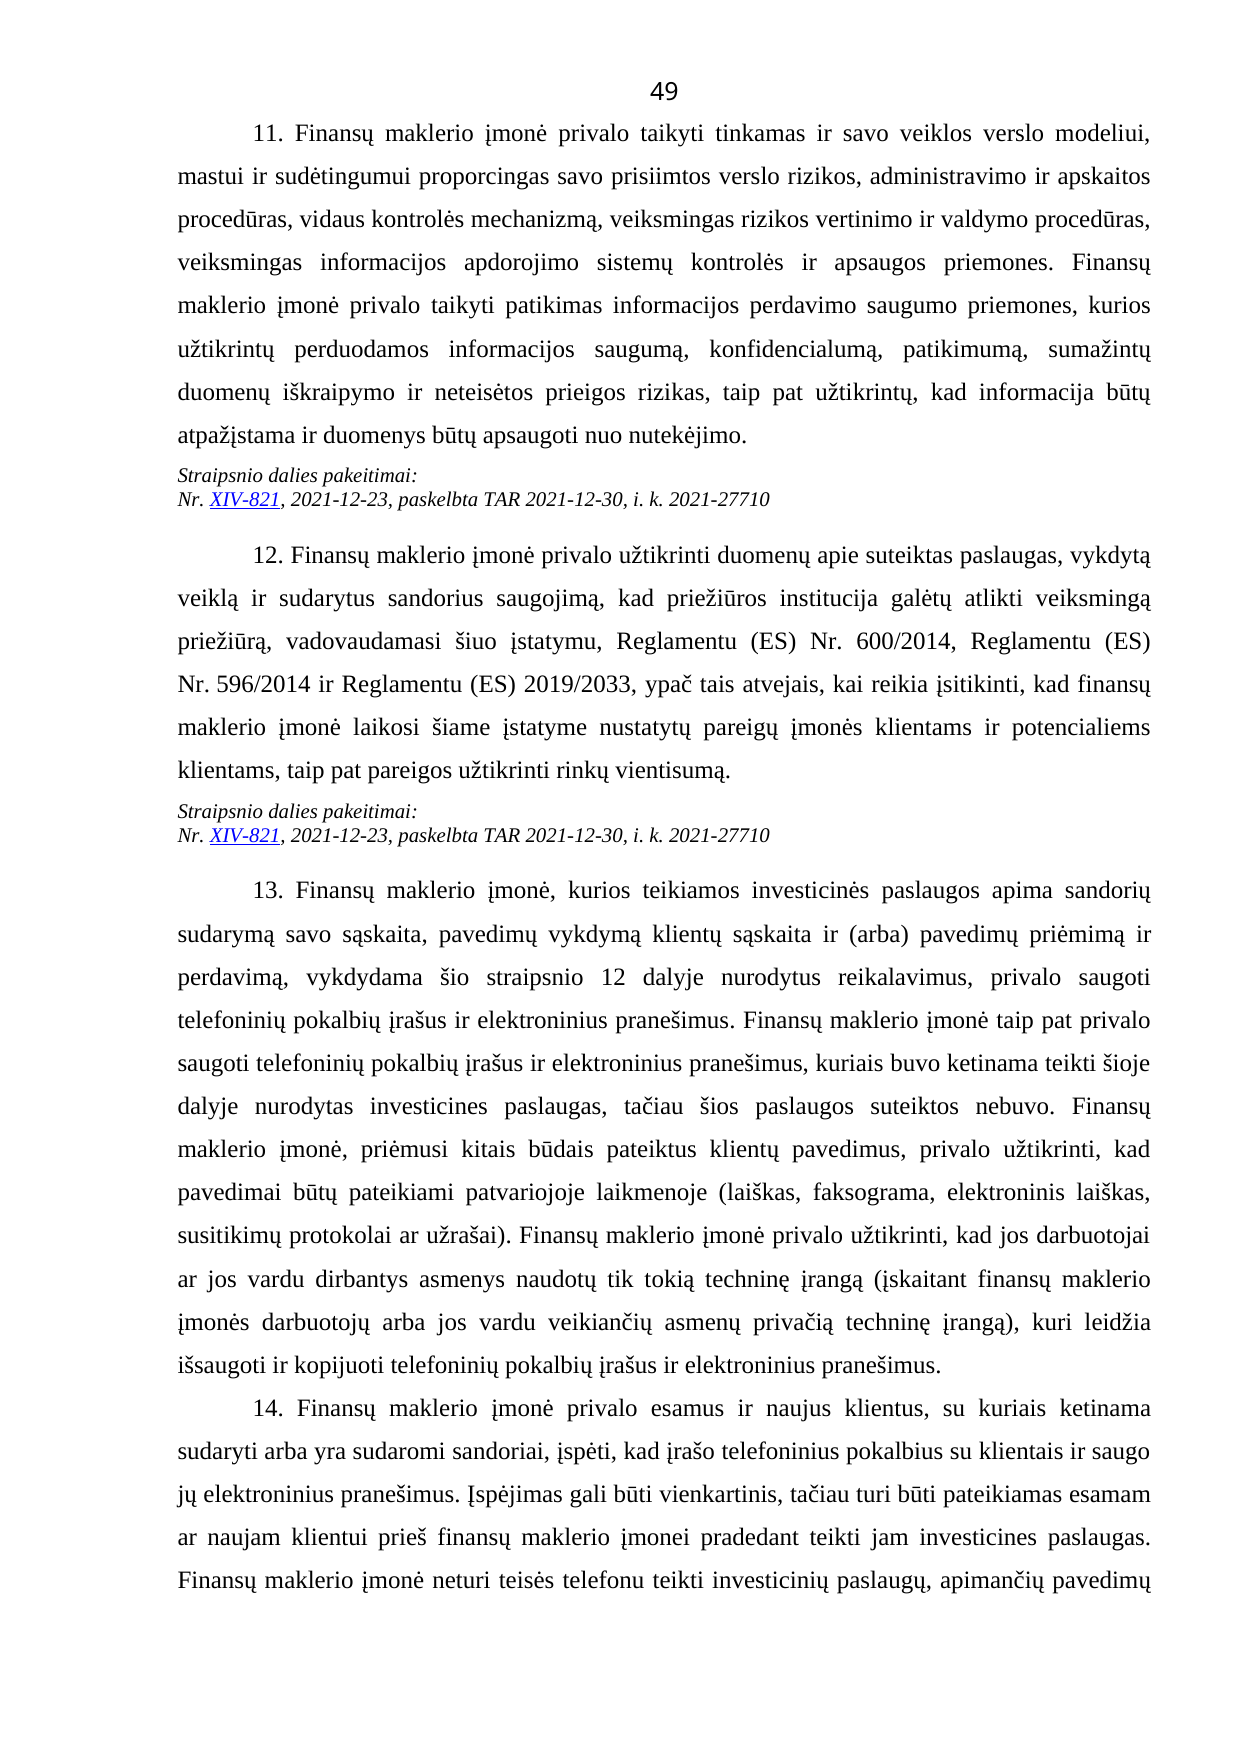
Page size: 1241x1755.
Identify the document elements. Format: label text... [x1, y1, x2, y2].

text Straipsnio dalies pakeitimai: [177, 463, 1152, 487]
text 13. Finansų maklerio įmonė, kurios teikiamos investicinės paslaugos apima sandorių sudarymą savo sąskaita, pavedimų vykdymą klientų sąskaita ir (arba) pavedimų priėmimą ir perdavimą, vykdydama šio straipsnio 12 dalyje nurodytus reikalavimus, privalo saugoti telefoninių pokalbių įrašus ir elektroninius pranešimus. Finansų maklerio įmonė taip pat privalo saugoti telefoninių pokalbių įrašus ir elektroninius pranešimus, kuriais buvo ketinama teikti šioje dalyje nurodytas investicines paslaugas, tačiau šios paslaugos suteiktos nebuvo. Finansų maklerio įmonė, priėmusi kitais būdais pateiktus klientų pavedimus, privalo užtikrinti, kad pavedimai būtų pateikiami patvariojoje laikmenoje (laiškas, faksograma, elektroninis laiškas, susitikimų protokolai ar užrašai). Finansų maklerio įmonė privalo užtikrinti, kad jos darbuotojai ar jos vardu dirbantys asmenys naudotų tik tokią techninę įrangą (įskaitant finansų maklerio įmonės darbuotojų arba jos vardu veikiančių asmenų privačią techninę įrangą), kuri leidžia išsaugoti ir kopijuoti telefoninių pokalbių įrašus ir elektroninius pranešimus. [177, 876, 1152, 1379]
text 12. Finansų maklerio įmonė privalo užtikrinti duomenų apie suteiktas paslaugas, vykdytą veiklą ir sudarytus sandorius saugojimą, kad priežiūros institucija galėtų atlikti veiksmingą priežiūrą, vadovaudamasi šiuo įstatymu, Reglamentu (ES) Nr. 600/2014, Reglamentu (ES) Nr. 596/2014 ir Reglamentu (ES) 2019/2033, ypač tais atvejais, kai reikia įsitikinti, kad finansų maklerio įmonė laikosi šiame įstatyme nustatytų pareigų įmonės klientams ir potencialiems klientams, taip pat pareigos užtikrinti rinkų vientisumą. [177, 540, 1152, 784]
text 14. Finansų maklerio įmonė privalo esamus ir naujus klientus, su kuriais ketinama sudaryti arba yra sudaromi sandoriai, įspėti, kad įrašo telefoninius pokalbius su klientais ir saugo jų elektroninius pranešimus. Įspėjimas gali būti vienkartinis, tačiau turi būti pateikiamas esamam ar naujam klientui prieš finansų maklerio įmonei pradedant teikti jam investicines paslaugas. Finansų maklerio įmonė neturi teisės telefonu teikti investicinių paslaugų, apimančių pavedimų [177, 1393, 1152, 1594]
text Nr. XIV-821, 2021-12-23, paskelbta TAR 2021-12-30, i. k. 2021-27710 [177, 823, 1152, 847]
text Straipsnio dalies pakeitimai: [177, 799, 1152, 823]
text 11. Finansų maklerio įmonė privalo taikyti tinkamas ir savo veiklos verslo modeliui, mastui ir sudėtingumui proporcingas savo prisiimtos verslo rizikos, administravimo ir apskaitos procedūras, vidaus kontrolės mechanizmą, veiksmingas rizikos vertinimo ir valdymo procedūras, veiksmingas informacijos apdorojimo sistemų kontrolės ir apsaugos priemones. Finansų maklerio įmonė privalo taikyti patikimas informacijos perdavimo saugumo priemones, kurios užtikrintų perduodamos informacijos saugumą, konfidencialumą, patikimumą, sumažintų duomenų iškraipymo ir neteisėtos prieigos rizikas, taip pat užtikrintų, kad informacija būtų atpažįstama ir duomenys būtų apsaugoti nuo nutekėjimo. [177, 118, 1152, 449]
text Nr. XIV-821, 2021-12-23, paskelbta TAR 2021-12-30, i. k. 2021-27710 [177, 487, 1152, 511]
